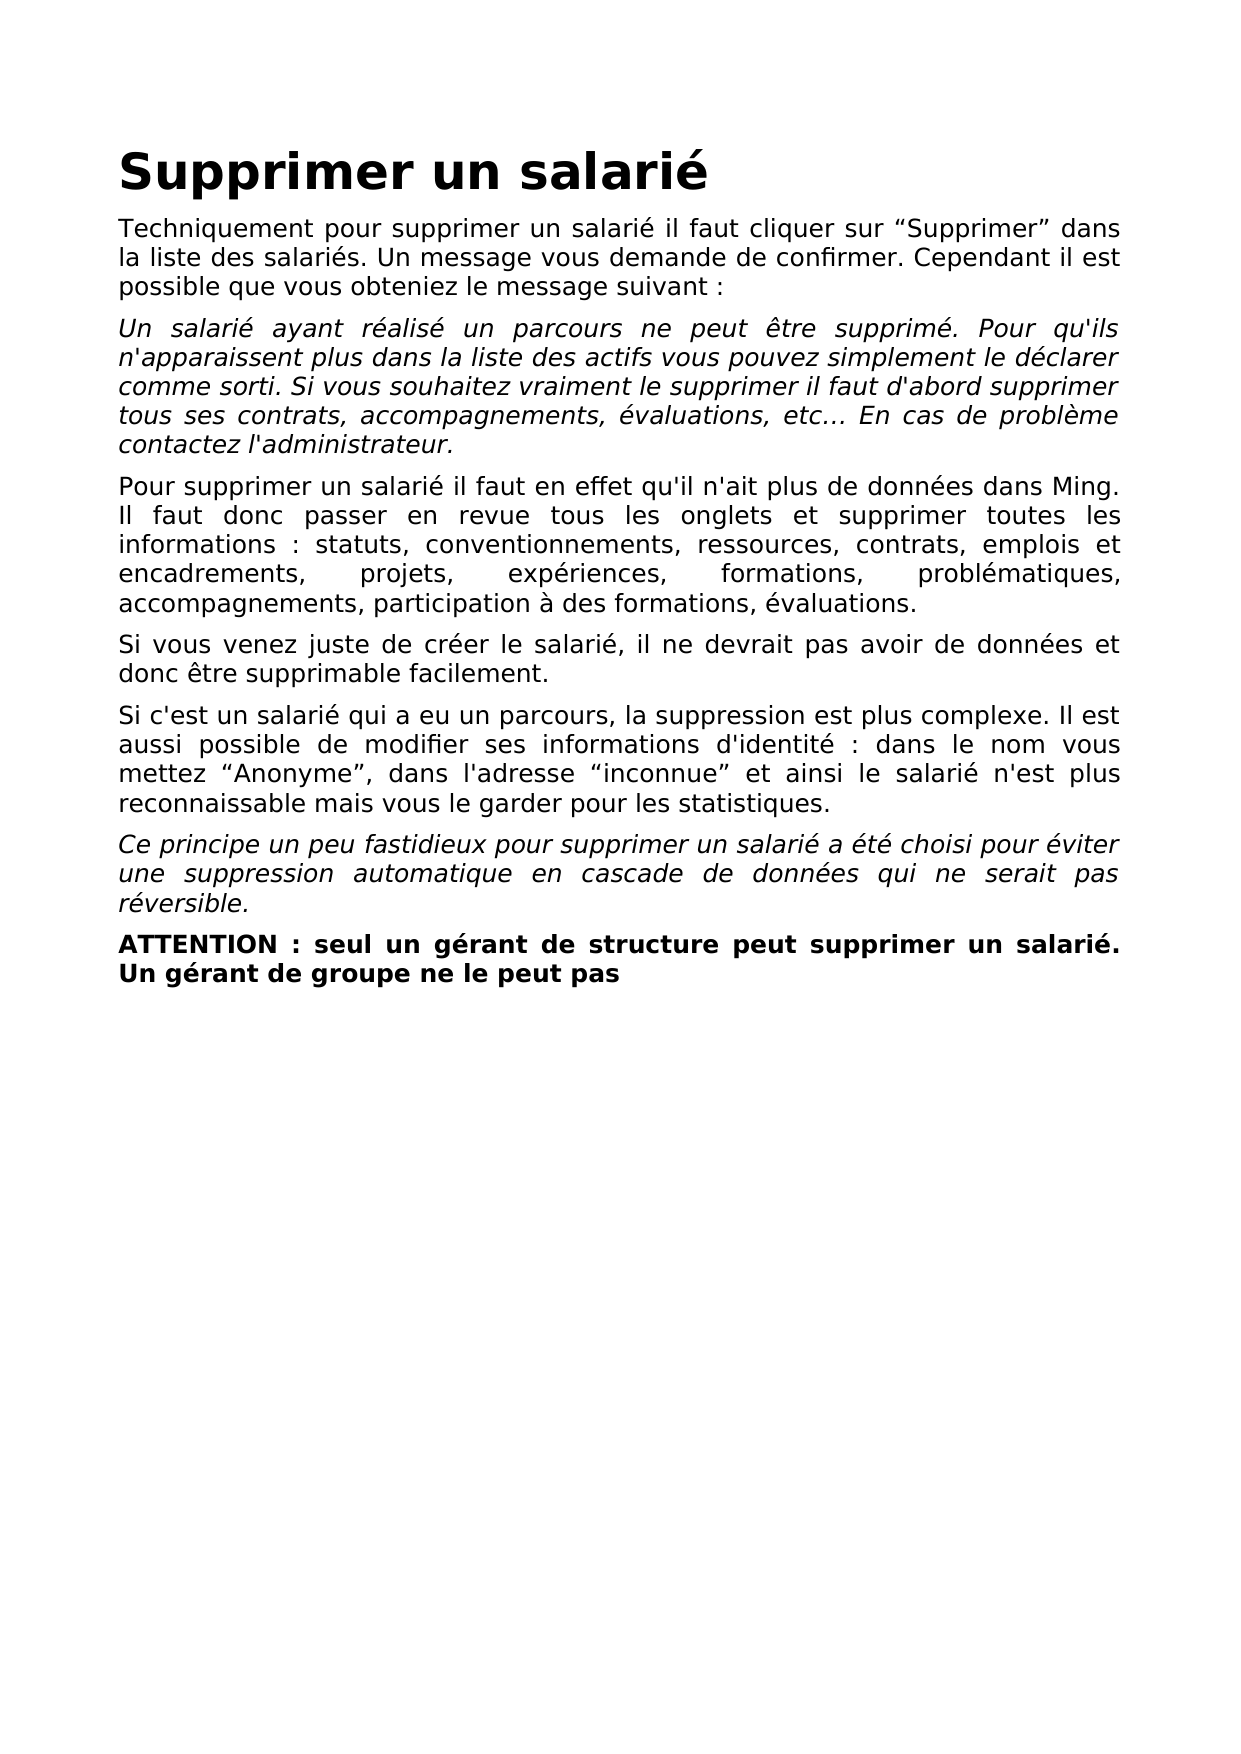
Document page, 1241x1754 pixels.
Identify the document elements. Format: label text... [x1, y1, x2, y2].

text Pour supprimer un salarié il faut en effet qu'il n'ait plus de données dans Ming. Il faut donc passer en revue tous les onglets et supprimer toutes les informations : statuts, conventionnements, ressources, contrats, emplois et encadrements, projets, expériences, formations, problématiques, accompagnements, participation à des formations, évaluations. [118, 472, 1122, 618]
text Si c'est un salarié qui a eu un parcours, la suppression est plus complexe. Il est aussi possible de modifier ses informations d'identité : dans le nom vous mettez “Anonyme”, dans l'adresse “inconnue” et ainsi le salarié n'est plus reconnaissable mais vous le garder pour les statistiques. [118, 701, 1122, 818]
text Si vous venez juste de créer le salarié, il ne devrait pas avoir de données et donc être supprimable facilement. [118, 631, 1122, 689]
text Un salarié ayant réalisé un parcours ne peut être supprimé. Pour qu'ils n'apparaissent plus dans la liste des actifs vous pouvez simplement le déclarer comme sorti. Si vous souhaitez vraiment le supprimer il faut d'abord supprimer tous ses contrats, accompagnements, évaluations, etc… En cas de problème contactez l'administrateur. [118, 314, 1122, 460]
text Techniquement pour supprimer un salarié il faut cliquer sur “Supprimer” dans la liste des salariés. Un message vous demande de confirmer. Cependant il est possible que vous obteniez le message suivant : [118, 214, 1122, 301]
text Ce principe un peu fastidieux pour supprimer un salarié a été choisi pour éviter une suppression automatique en cascade de données qui ne serait pas réversible. [118, 831, 1122, 918]
subtitle Supprimer un salarié [118, 143, 1122, 201]
text ATTENTION : seul un gérant de structure peut supprimer un salarié. Un gérant de groupe ne le peut pas [118, 931, 1122, 989]
